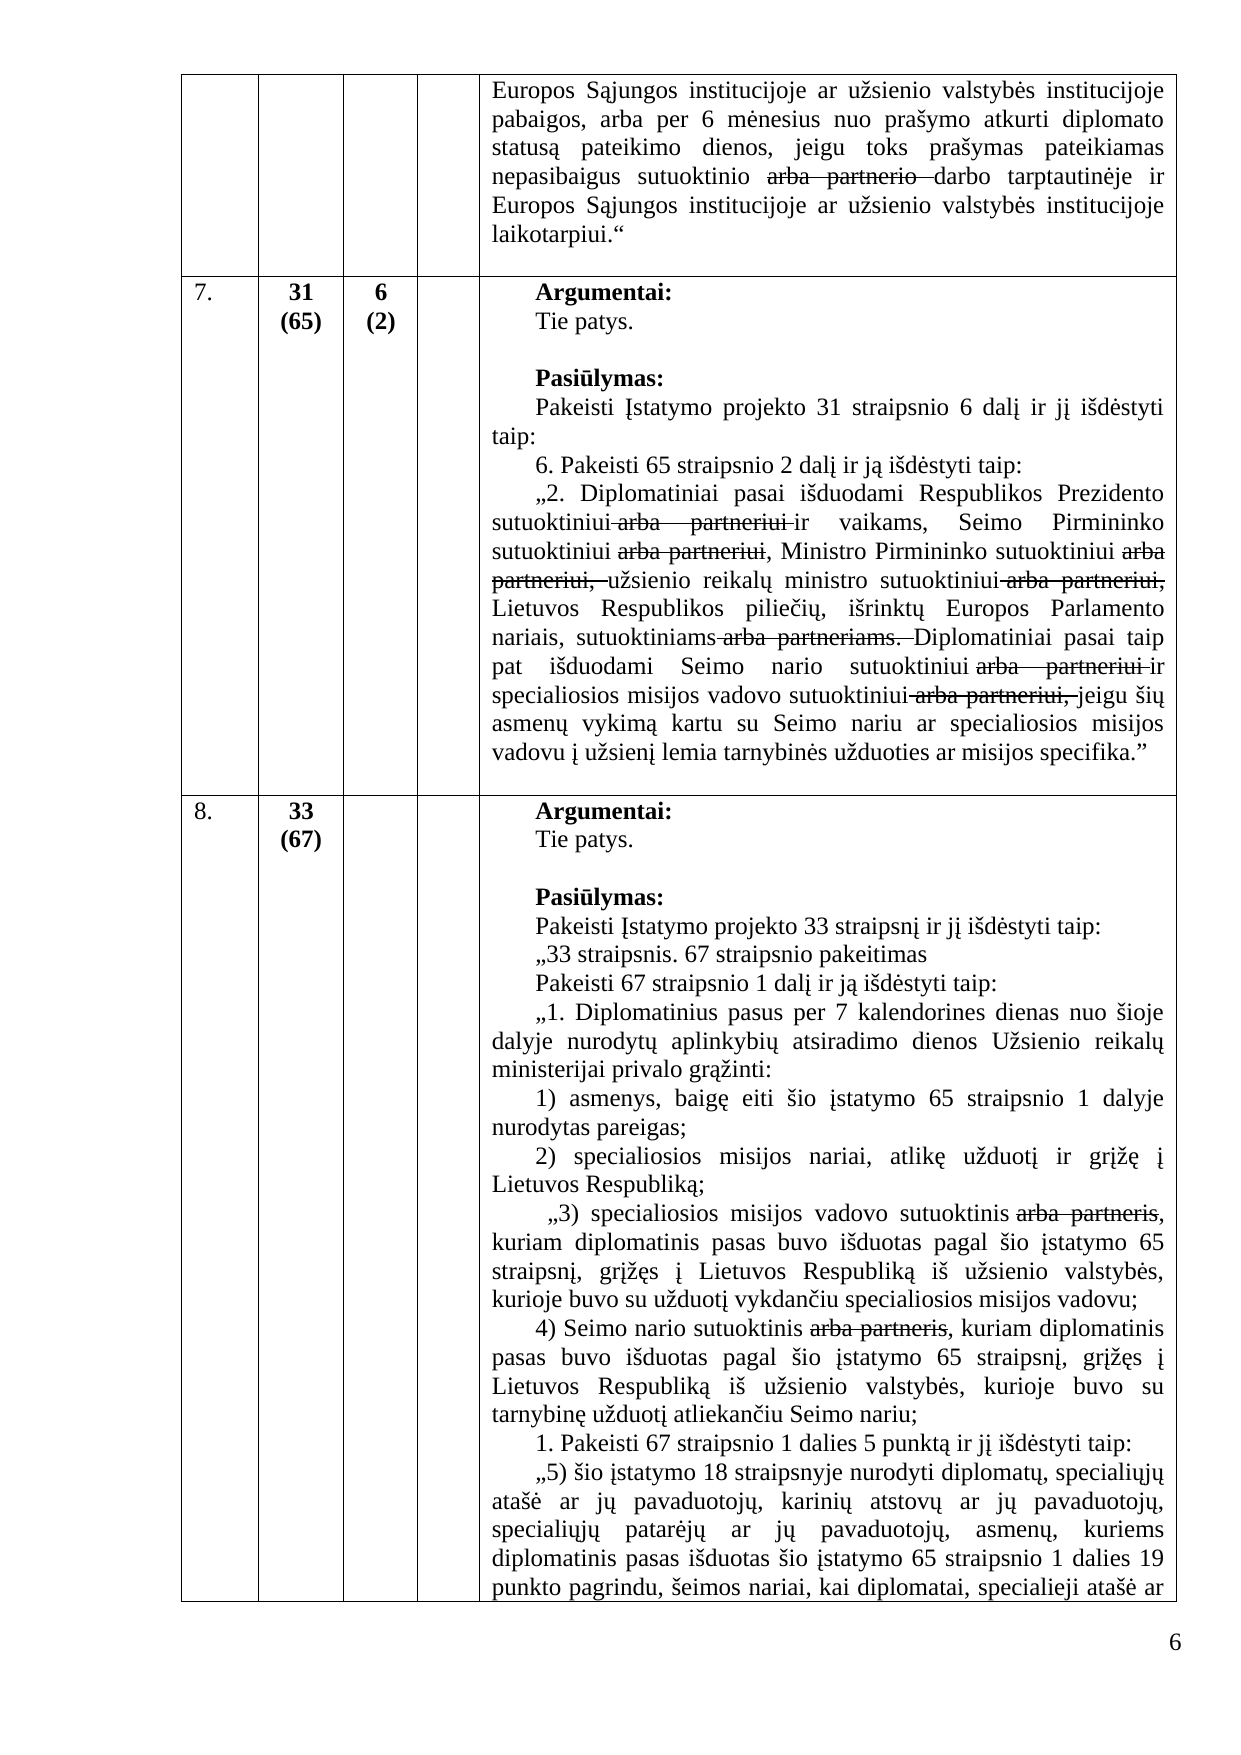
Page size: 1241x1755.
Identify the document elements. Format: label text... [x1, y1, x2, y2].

table_cell [418, 75, 479, 276]
table_cell 7. [182, 277, 258, 795]
table_cell 33 (67) [259, 796, 343, 1601]
table_cell Argumentai: Tie patys. Pasiūlymas: Pakeisti Įstatymo projekto 31 straipsnio 6 dalį ir jį išdėstyti taip: 6. Pakeisti 65 straipsnio 2 dalį ir ją išdėstyti taip: „2. Diplomatiniai pasai išduodami Respublikos Prezidento sutuoktiniui arba partneriui ir vaikams, Seimo Pirmininko sutuoktiniui arba partneriui, Ministro Pirmininko sutuoktiniui arba partneriui, užsienio reikalų ministro sutuoktiniui arba partneriui, Lietuvos Respublikos piliečių, išrinktų Europos Parlamento nariais, sutuoktiniams arba partneriams. Diplomatiniai pasai taip pat išduodami Seimo nario sutuoktiniui arba partneriui ir specialiosios misijos vadovo sutuoktiniui arba partneriui, jeigu šių asmenų vykimą kartu su Seimo nariu ar specialiosios misijos vadovu į užsienį lemia tarnybinės užduoties ar misijos specifika.” [480, 277, 1176, 795]
table_cell [344, 796, 417, 1601]
table_cell [344, 75, 417, 276]
table_cell 8. [182, 796, 258, 1601]
table_cell [182, 75, 258, 276]
table_cell Europos Sąjungos institucijoje ar užsienio valstybės institucijoje pabaigos, arba per 6 mėnesius nuo prašymo atkurti diplomato statusą pateikimo dienos, jeigu toks prašymas pateikiamas nepasibaigus sutuoktinio arba partnerio darbo tarptautinėje ir Europos Sąjungos institucijoje ar užsienio valstybės institucijoje laikotarpiui.“ [480, 75, 1176, 276]
table_cell 6 (2) [344, 277, 417, 795]
table_cell 31 (65) [259, 277, 343, 795]
table_cell [259, 75, 343, 276]
table_cell [418, 796, 479, 1601]
table_cell Argumentai: Tie patys. Pasiūlymas: Pakeisti Įstatymo projekto 33 straipsnį ir jį išdėstyti taip: „33 straipsnis. 67 straipsnio pakeitimas Pakeisti 67 straipsnio 1 dalį ir ją išdėstyti taip: „1. Diplomatinius pasus per 7 kalendorines dienas nuo šioje dalyje nurodytų aplinkybių atsiradimo dienos Užsienio reikalų ministerijai privalo grąžinti: 1) asmenys, baigę eiti šio įstatymo 65 straipsnio 1 dalyje nurodytas pareigas; 2) specialiosios misijos nariai, atlikę užduotį ir grįžę į Lietuvos Respubliką; „3) specialiosios misijos vadovo sutuoktinis arba partneris, kuriam diplomatinis pasas buvo išduotas pagal šio įstatymo 65 straipsnį, grįžęs į Lietuvos Respubliką iš užsienio valstybės, kurioje buvo su užduotį vykdančiu specialiosios misijos vadovu; 4) Seimo nario sutuoktinis arba partneris, kuriam diplomatinis pasas buvo išduotas pagal šio įstatymo 65 straipsnį, grįžęs į Lietuvos Respubliką iš užsienio valstybės, kurioje buvo su tarnybinę užduotį atliekančiu Seimo nariu; 1. Pakeisti 67 straipsnio 1 dalies 5 punktą ir jį išdėstyti taip: „5) šio įstatymo 18 straipsnyje nurodyti diplomatų, specialiųjų atašė ar jų pavaduotojų, karinių atstovų ar jų pavaduotojų, specialiųjų patarėjų ar jų pavaduotojų, asmenų, kuriems diplomatinis pasas išduotas šio įstatymo 65 straipsnio 1 dalies 19 punkto pagrindu, šeimos nariai, kai diplomatai, specialieji atašė ar [480, 796, 1176, 1601]
table_cell [418, 277, 479, 795]
